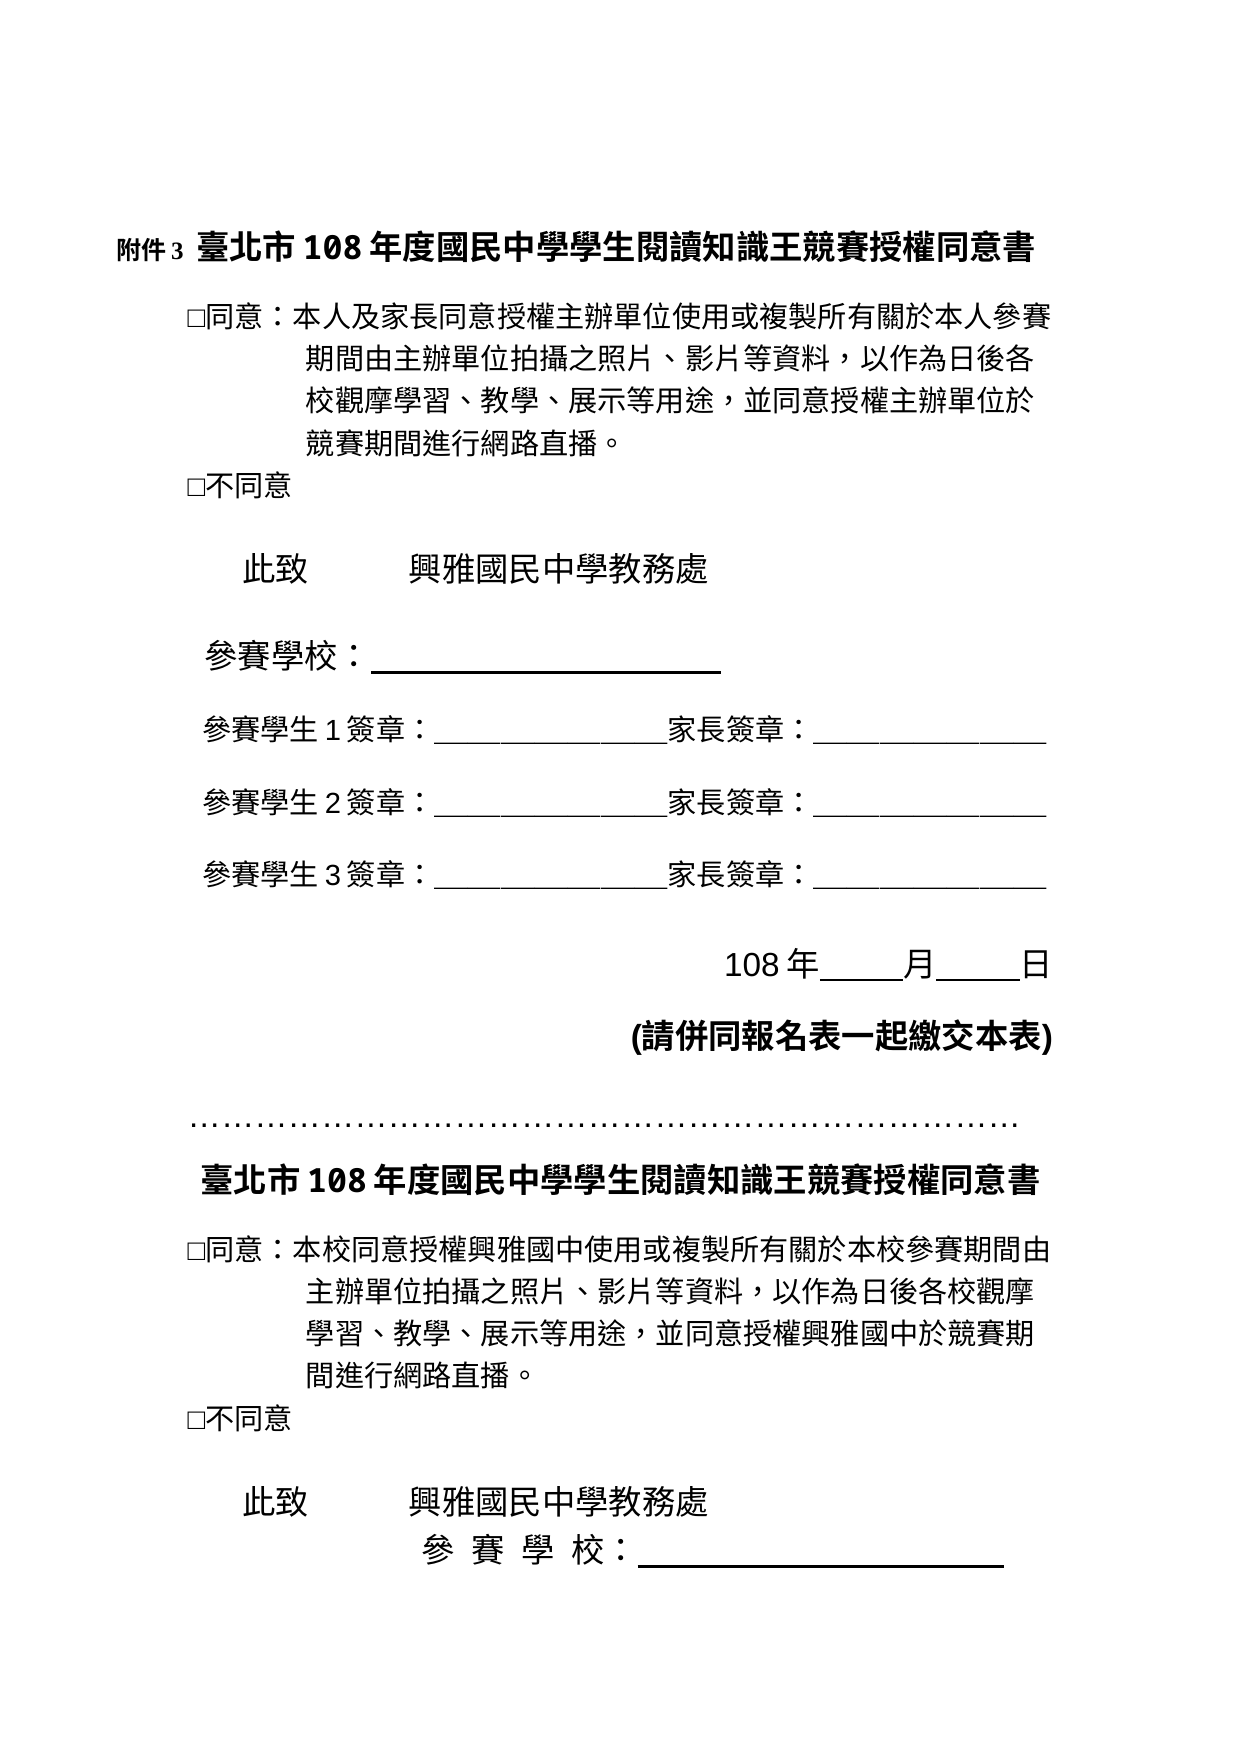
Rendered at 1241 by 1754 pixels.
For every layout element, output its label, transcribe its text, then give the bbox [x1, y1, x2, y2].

text 參賽學生1簽章：＿＿＿＿＿＿＿家長簽章：＿＿＿＿＿＿＿ [187, 702, 1053, 750]
text (請併同報名表一起繳交本表) [192, 1010, 1053, 1058]
text □同意：本人及家長同意授權主辦單位使用或複製所有關於本人參賽期間由主辦單位拍攝之照片、影片等資料，以作為日後各校觀摩學習、教學、展示等用途，並同意授權主辦單位於競賽期間進行網路直播。 [187, 293, 1053, 462]
text □不同意 [187, 462, 1053, 505]
text 108年 月 日 [187, 938, 1053, 986]
text 參賽學校： [187, 630, 1053, 678]
text 參賽學生3簽章：＿＿＿＿＿＿＿家長簽章：＿＿＿＿＿＿＿ [187, 847, 1053, 895]
text 附件3 臺北市108年度國民中學學生閱讀知識王競賽授權同意書 [99, 221, 1053, 269]
text 參 賽 學 校： [187, 1524, 1053, 1572]
text 臺北市108年度國民中學學生閱讀知識王競賽授權同意書 [187, 1153, 1053, 1202]
text ………………………………………………………………… [187, 1096, 1073, 1134]
text □不同意 [187, 1395, 1053, 1437]
text □同意：本校同意授權興雅國中使用或複製所有關於本校參賽期間由主辦單位拍攝之照片、影片等資料，以作為日後各校觀摩學習、教學、展示等用途，並同意授權興雅國中於競賽期間進行網路直播。 [187, 1226, 1053, 1395]
text 此致 興雅國民中學教務處 [242, 1476, 1053, 1524]
text 參賽學生2簽章：＿＿＿＿＿＿＿家長簽章：＿＿＿＿＿＿＿ [187, 774, 1053, 823]
text 此致 興雅國民中學教務處 [242, 543, 1053, 591]
